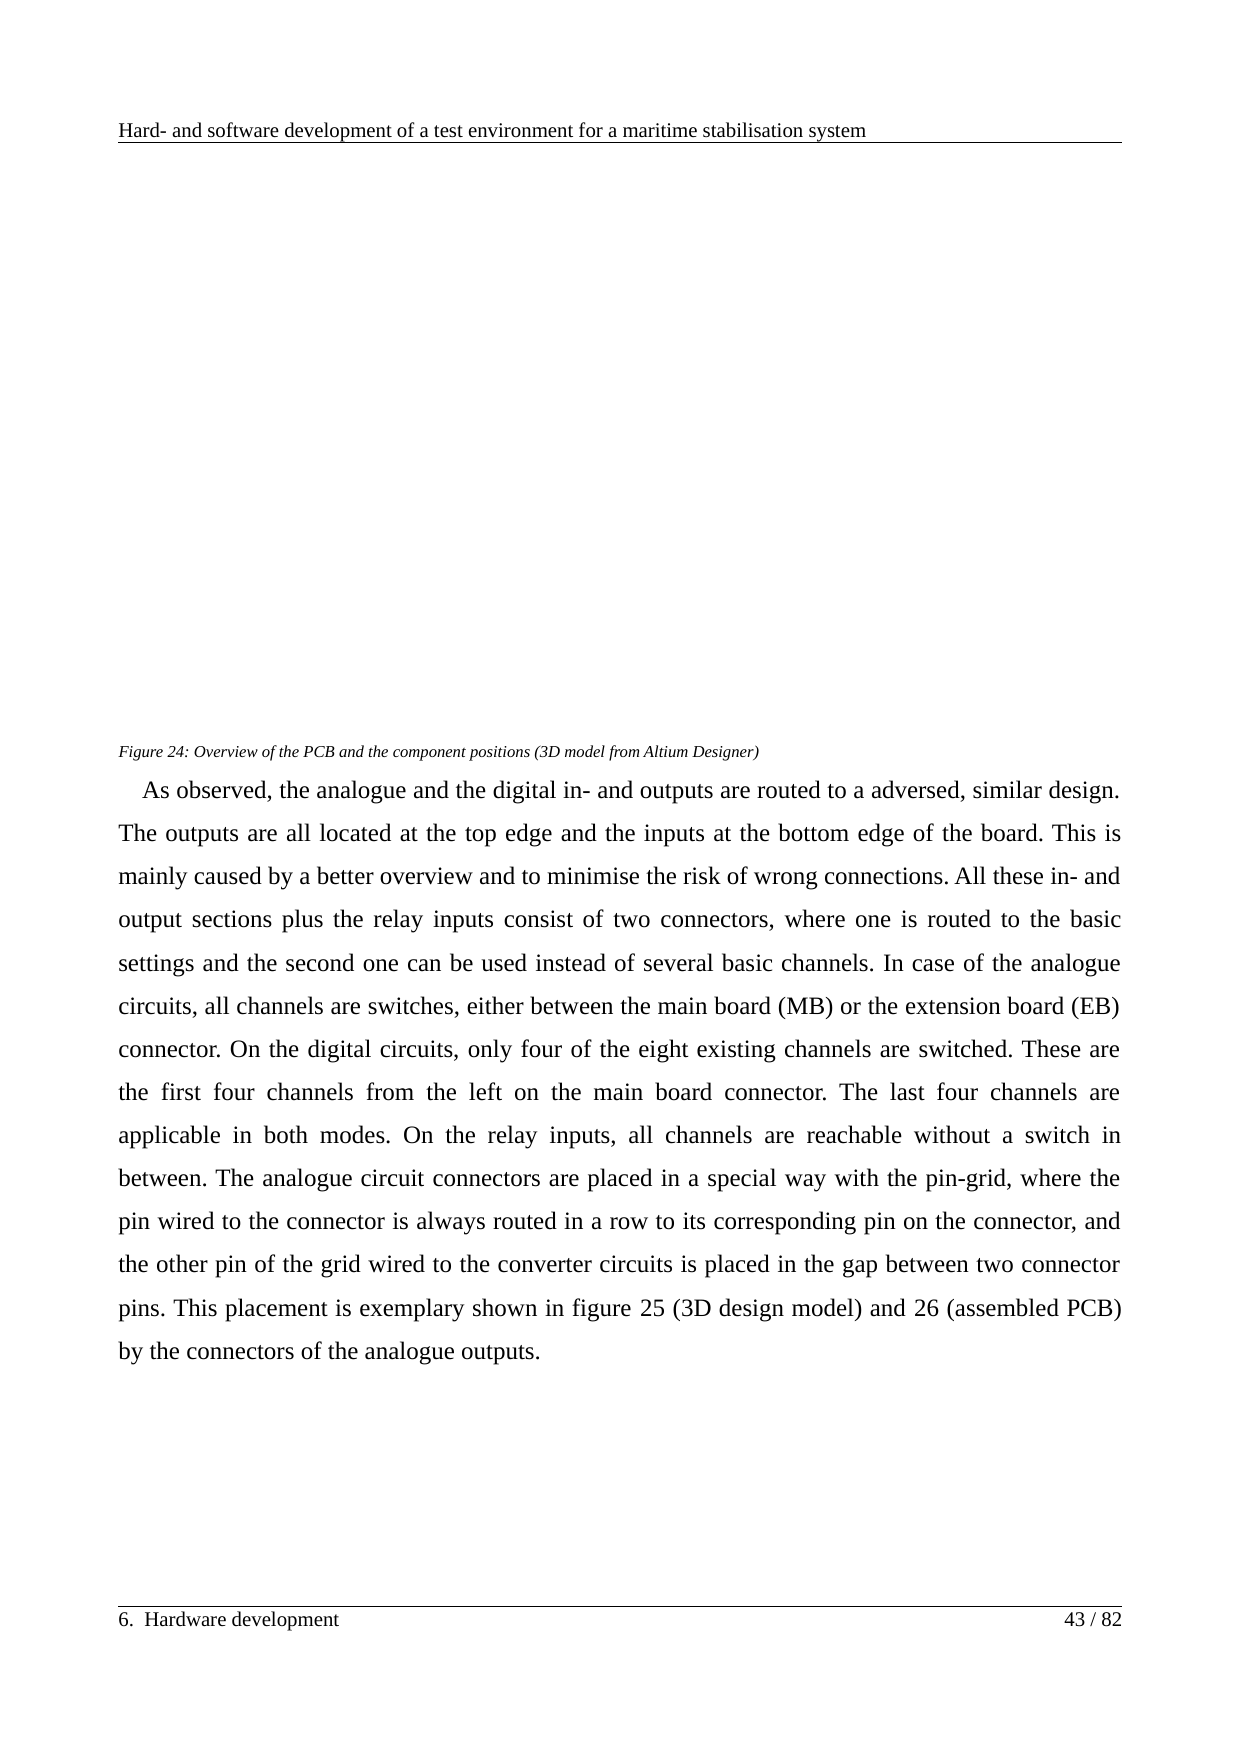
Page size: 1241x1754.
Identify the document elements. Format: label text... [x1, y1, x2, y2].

text As observed, the analogue and the digital in- and outputs are routed to a adversed, similar design. The outputs are all located at the top edge and the inputs at the bottom edge of the board. This is mainly caused by a better overview and to minimise the risk of wrong connections. All these in- and output sections plus the relay inputs consist of two connectors, where one is routed to the basic settings and the second one can be used instead of several basic channels. In case of the analogue circuits, all channels are switches, either between the main board (MB) or the extension board (EB) connector. On the digital circuits, only four of the eight existing channels are switched. These are the first four channels from the left on the main board connector. The last four channels are applicable in both modes. On the relay inputs, all channels are reachable without a switch in between. The analogue circuit connectors are placed in a special way with the pin-grid, where the pin wired to the connector is always routed in a row to its corresponding pin on the connector, and the other pin of the grid wired to the converter circuits is placed in the gap between two connector pins. This placement is exemplary shown in figure 25 (3D design model) and 26 (assembled PCB) by the connectors of the analogue outputs. [118, 761, 1122, 1364]
text Figure 24: Overview of the PCB and the component positions (3D model from Altium Designer) [118, 189, 1122, 761]
